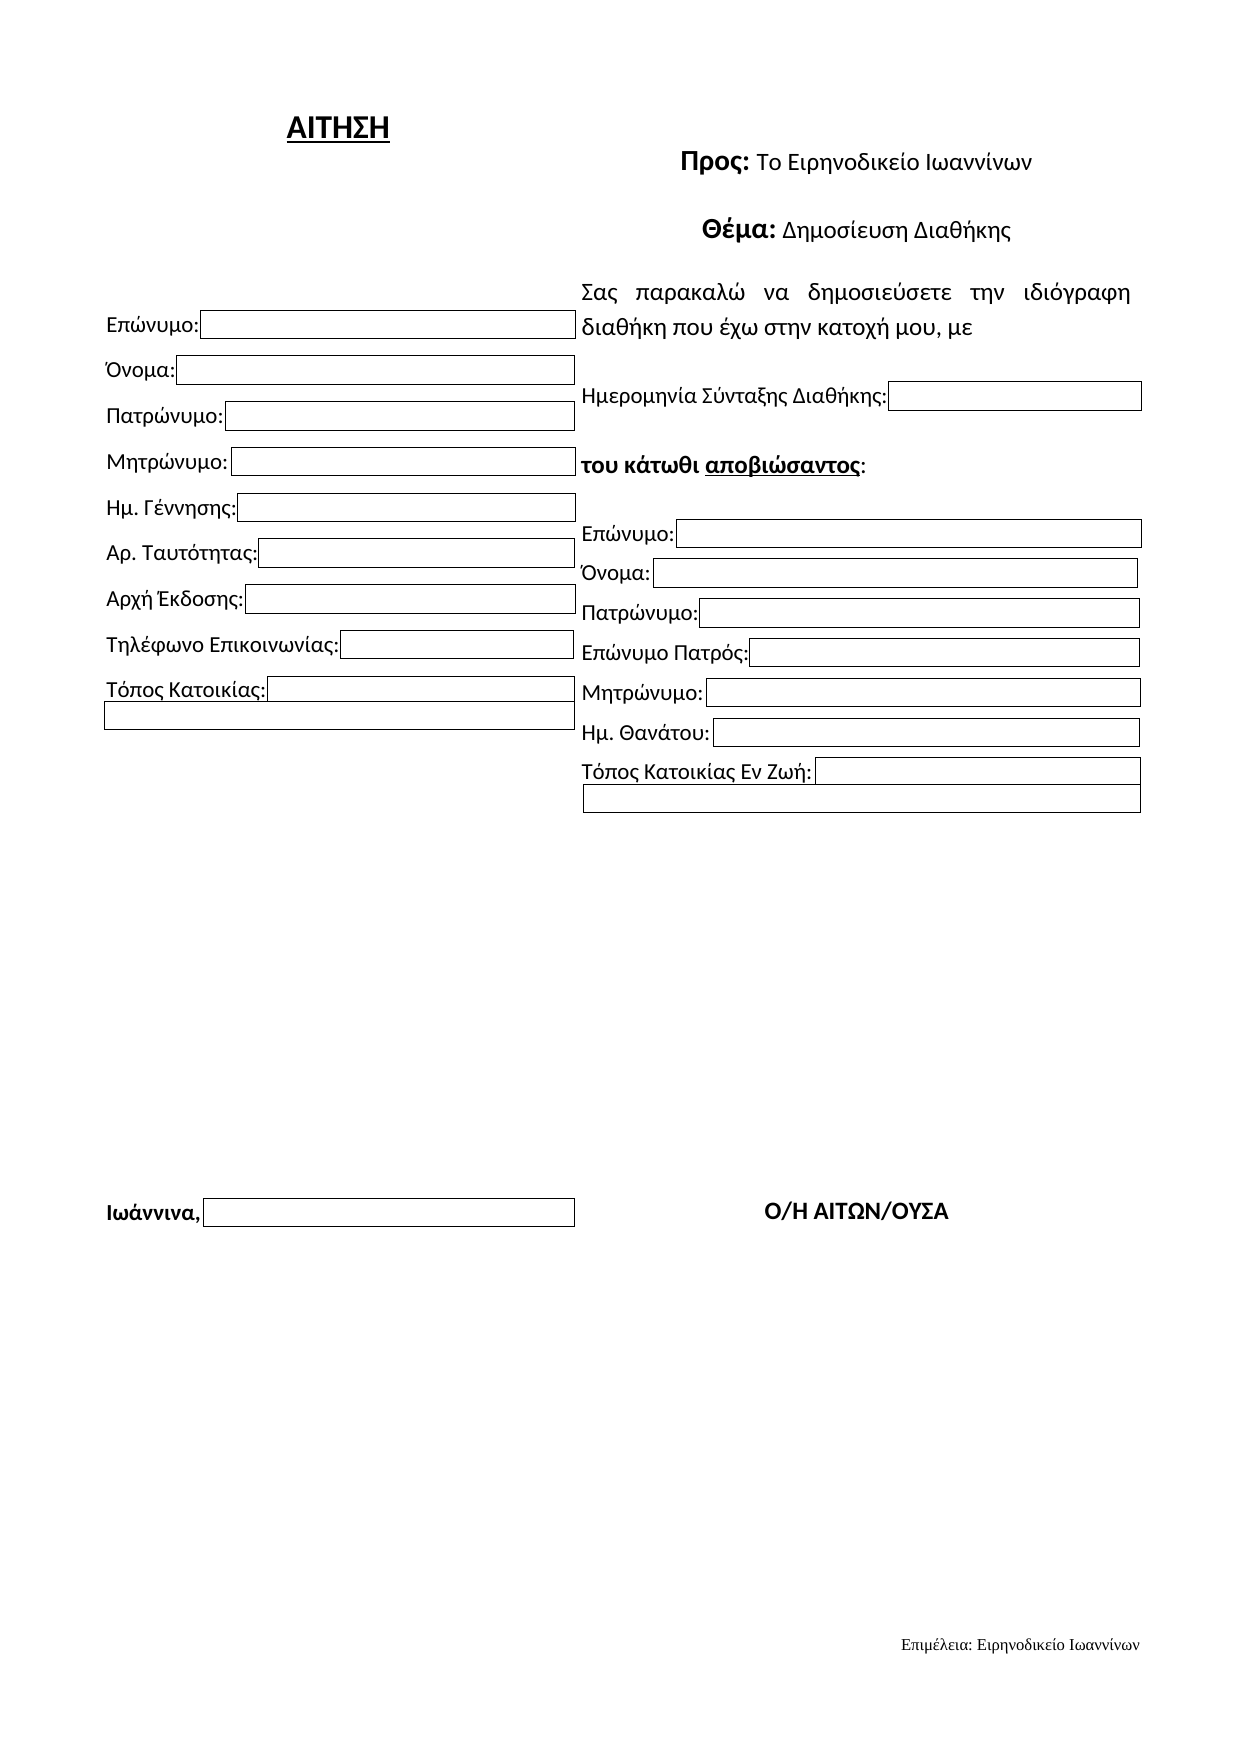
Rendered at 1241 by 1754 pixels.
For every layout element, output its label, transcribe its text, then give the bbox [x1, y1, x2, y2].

table_header Προς: Το Ειρηνοδικείο Ιωαννίνων Θέμα: Δημοσίευση Διαθήκης Σας παρακαλώ να δημοσιεύσετε την ιδιόγραφη διαθήκη που έχω στην κατοχή μου, με Ημερομηνία Σύνταξης Διαθήκης: του κάτωθι αποβιώσαντος: Επώνυμο: Όνομα: Πατρώνυμο: Επώνυμο Πατρός: Μητρώνυμο: Ημ. Θανάτου: Τόπος Κατοικίας Εν Ζωή: Ο/Η ΑΙΤΩΝ/ΟΥΣΑ [576, 100, 1137, 1514]
table_header ΑΙΤΗΣΗ Επώνυμο: Όνομα: Πατρώνυμο: Μητρώνυμο: Ημ. Γέννησης: Αρ. Ταυτότητας: Αρχή Έκδοσης: Τηλέφωνο Επικοινωνίας: Τόπος Κατοικίας: Ιωάννινα, [100, 100, 576, 1514]
